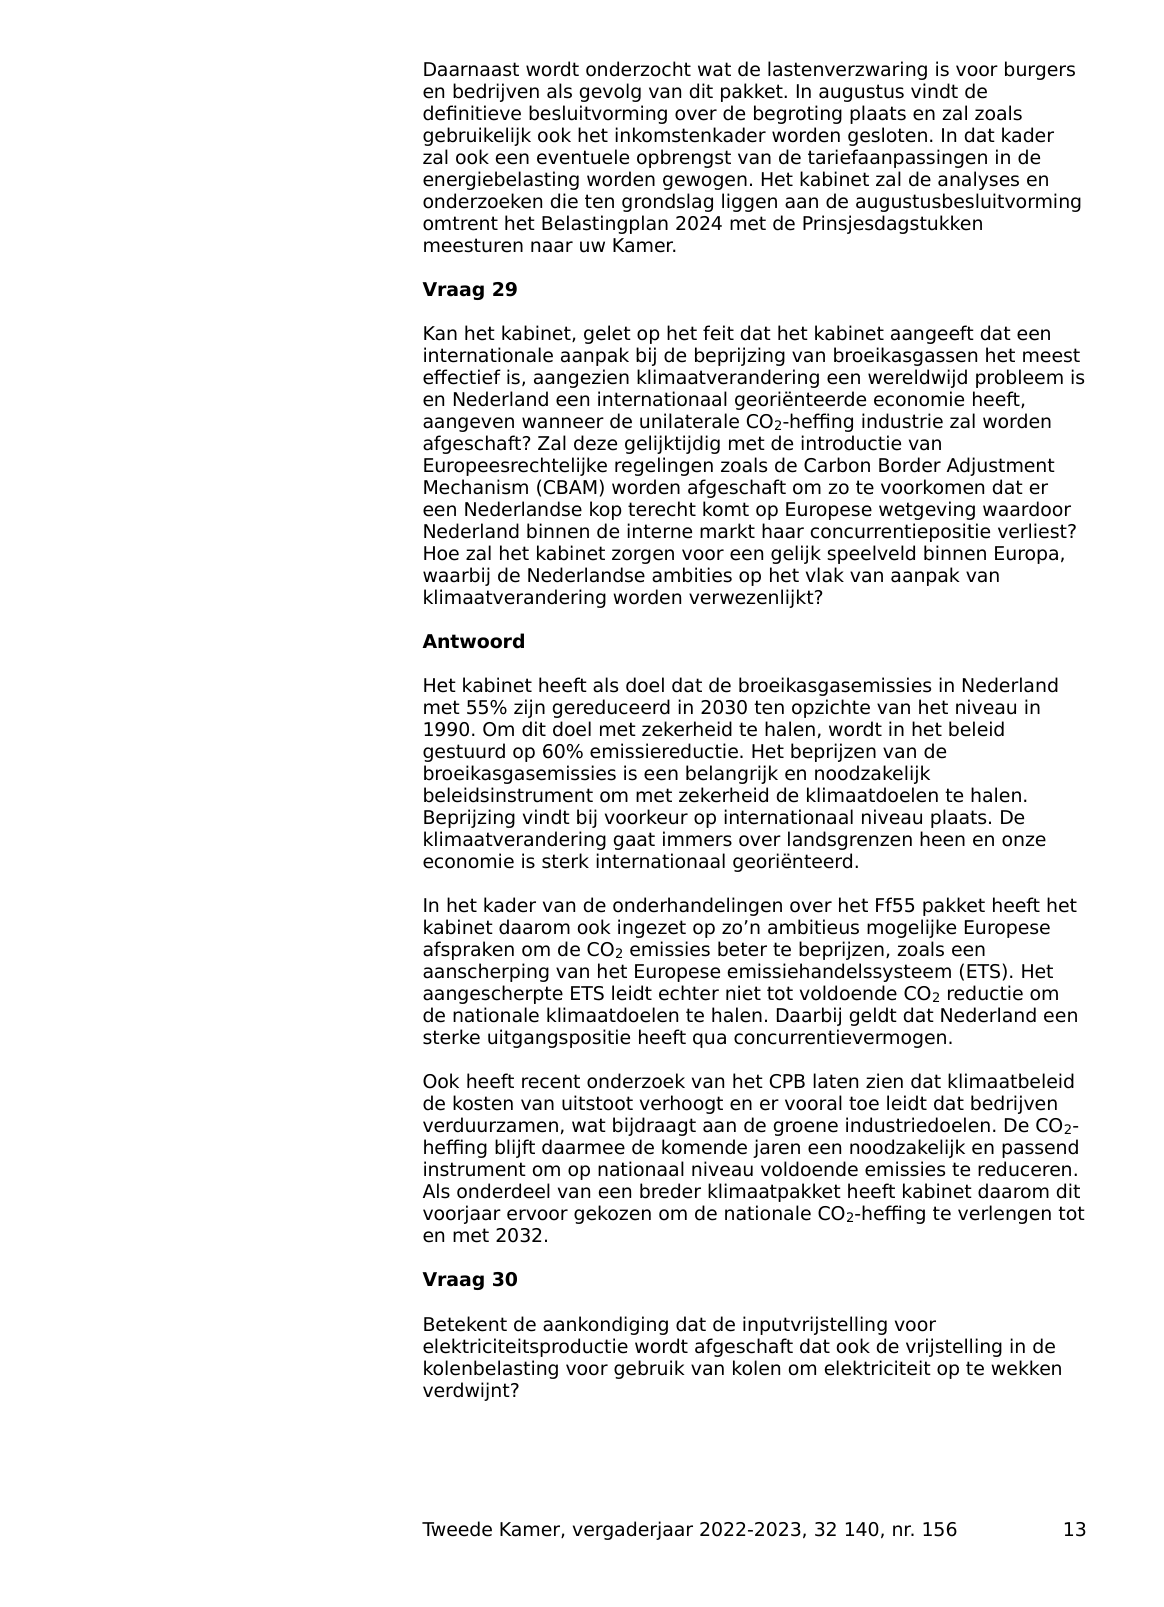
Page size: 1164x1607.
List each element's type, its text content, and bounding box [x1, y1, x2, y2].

text In het kader van de onderhandelingen over het Ff55 pakket heeft het kabinet daarom ook ingezet op zo’n ambitieus mogelijke Europese afspraken om de CO2 emissies beter te beprijzen, zoals een aanscherping van het Europese emissiehandelssysteem (ETS). Het aangescherpte ETS leidt echter niet tot voldoende CO2 reductie om de nationale klimaatdoelen te halen. Daarbij geldt dat Nederland een sterke uitgangspositie heeft qua concurrentievermogen. [422, 895, 1087, 1049]
text Kan het kabinet, gelet op het feit dat het kabinet aangeeft dat een internationale aanpak bij de beprijzing van broeikasgassen het meest effectief is, aangezien klimaatverandering een wereldwijd probleem is en Nederland een internationaal georiënteerde economie heeft, aangeven wanneer de unilaterale CO2-heffing industrie zal worden afgeschaft? Zal deze gelijktijdig met de introductie van Europeesrechtelijke regelingen zoals de Carbon Border Adjustment Mechanism (CBAM) worden afgeschaft om zo te voorkomen dat er een Nederlandse kop terecht komt op Europese wetgeving waardoor Nederland binnen de interne markt haar concurrentiepositie verliest? Hoe zal het kabinet zorgen voor een gelijk speelveld binnen Europa, waarbij de Nederlandse ambities op het vlak van aanpak van klimaatverandering worden verwezenlijkt? [422, 323, 1087, 609]
subtitle Vraag 30 [422, 1269, 1087, 1291]
text Het kabinet heeft als doel dat de broeikasgasemissies in Nederland met 55% zijn gereduceerd in 2030 ten opzichte van het niveau in 1990. Om dit doel met zekerheid te halen, wordt in het beleid gestuurd op 60% emissiereductie. Het beprijzen van de broeikasgasemissies is een belangrijk en noodzakelijk beleidsinstrument om met zekerheid de klimaatdoelen te halen. Beprijzing vindt bij voorkeur op internationaal niveau plaats. De klimaatverandering gaat immers over landsgrenzen heen en onze economie is sterk internationaal georiënteerd. [422, 675, 1087, 873]
subtitle Antwoord [422, 631, 1087, 653]
text Betekent de aankondiging dat de inputvrijstelling voor elektriciteitsproductie wordt afgeschaft dat ook de vrijstelling in de kolenbelasting voor gebruik van kolen om elektriciteit op te wekken verdwijnt? [422, 1313, 1087, 1401]
subtitle Vraag 29 [422, 279, 1087, 301]
text Ook heeft recent onderzoek van het CPB laten zien dat klimaatbeleid de kosten van uitstoot verhoogt en er vooral toe leidt dat bedrijven verduurzamen, wat bijdraagt aan de groene industriedoelen. De CO2-heffing blijft daarmee de komende jaren een noodzakelijk en passend instrument om op nationaal niveau voldoende emissies te reduceren. Als onderdeel van een breder klimaatpakket heeft kabinet daarom dit voorjaar ervoor gekozen om de nationale CO2-heffing te verlengen tot en met 2032. [422, 1071, 1087, 1247]
text Daarnaast wordt onderzocht wat de lastenverzwaring is voor burgers en bedrijven als gevolg van dit pakket. In augustus vindt de definitieve besluitvorming over de begroting plaats en zal zoals gebruikelijk ook het inkomstenkader worden gesloten. In dat kader zal ook een eventuele opbrengst van de tariefaanpassingen in de energiebelasting worden gewogen. Het kabinet zal de analyses en onderzoeken die ten grondslag liggen aan de augustusbesluitvorming omtrent het Belastingplan 2024 met de Prinsjesdagstukken meesturen naar uw Kamer. [422, 59, 1087, 257]
